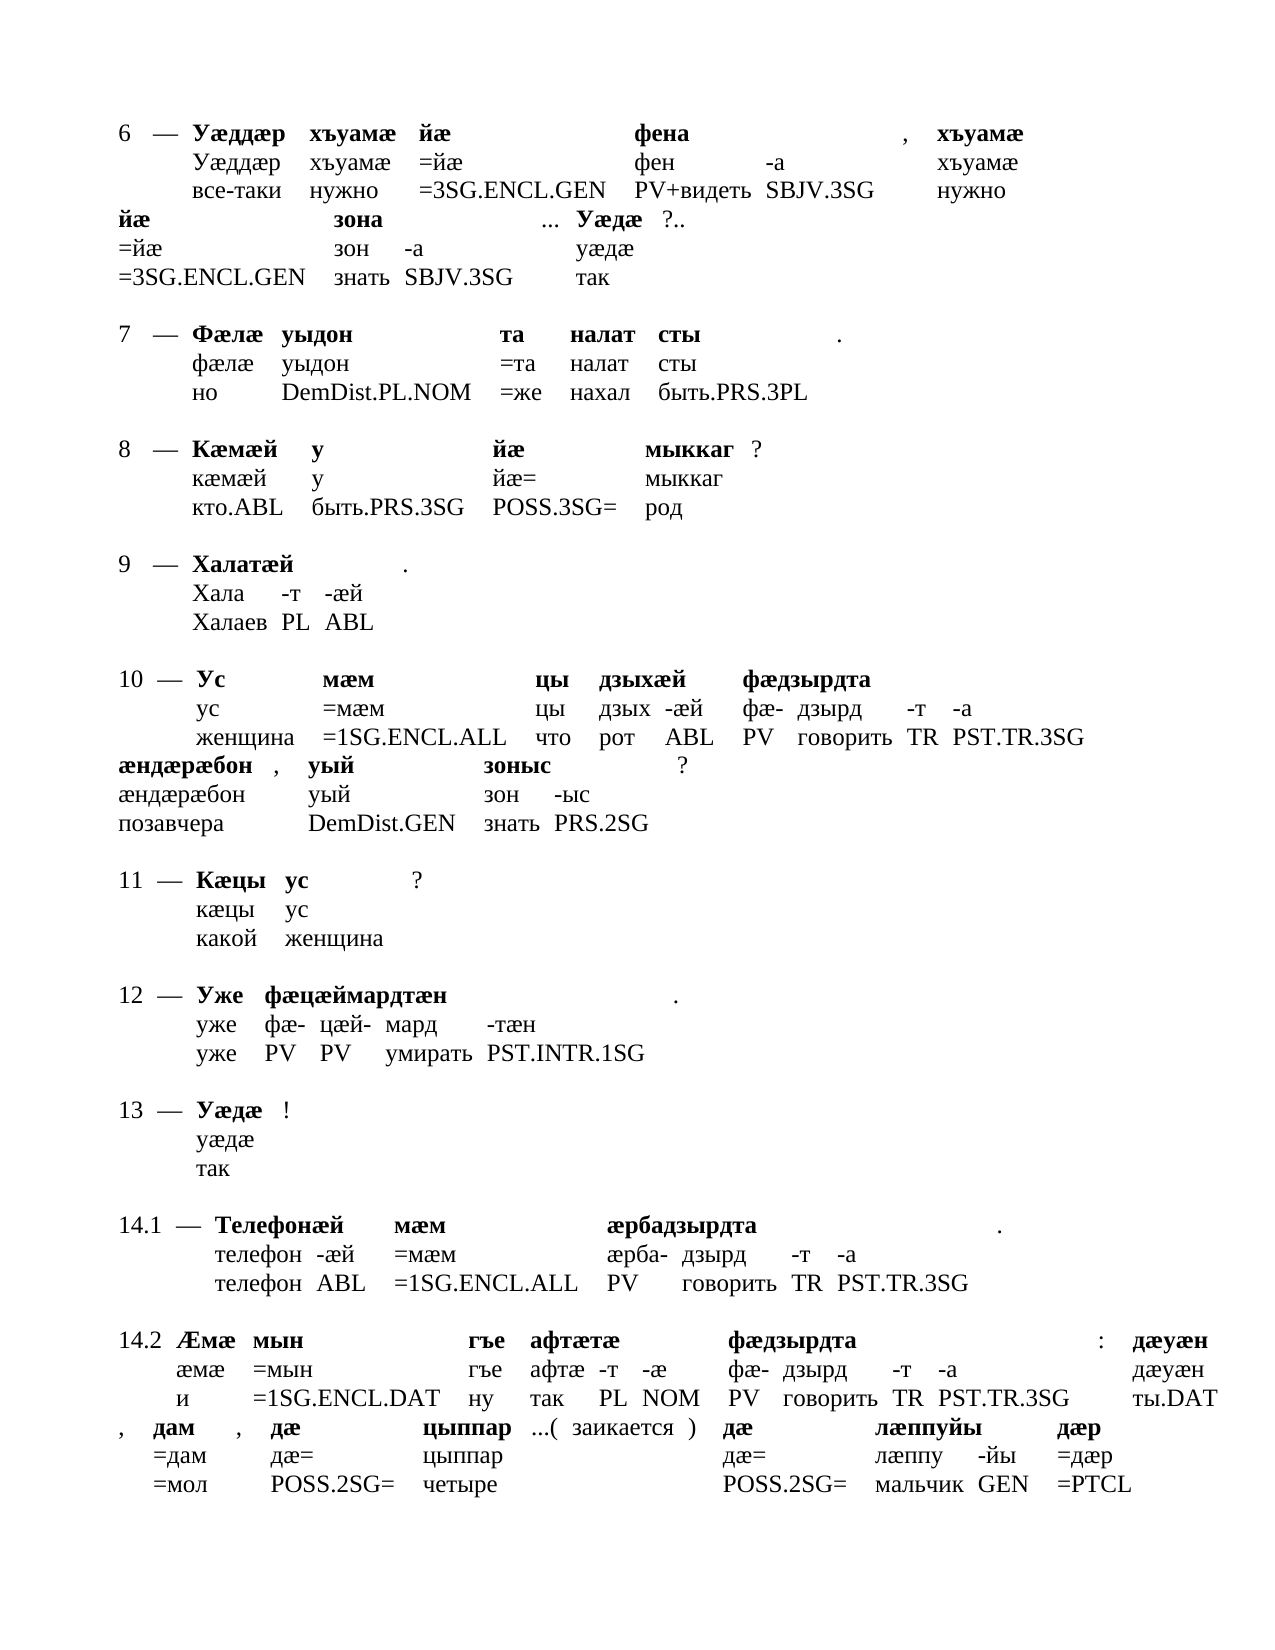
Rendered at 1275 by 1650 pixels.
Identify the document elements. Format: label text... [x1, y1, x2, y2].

text уыдон [281, 319, 486, 348]
text Уæдæ [576, 204, 648, 233]
text — [153, 319, 178, 336]
text мын [253, 1326, 454, 1354]
text уæдæ [196, 1124, 254, 1153]
text женщина [285, 923, 384, 952]
text — [153, 549, 178, 566]
text гъе [468, 1354, 502, 1383]
text йæ [419, 118, 620, 147]
text =дам [153, 1441, 208, 1469]
text -а [765, 147, 874, 176]
text ус [285, 866, 398, 894]
text PST.TR.3SG [938, 1383, 1070, 1412]
text дзых [599, 693, 651, 722]
text Уæдæ [196, 1096, 268, 1124]
text — [153, 337, 178, 348]
text — [157, 866, 182, 882]
text уыдон [281, 348, 472, 377]
text мард [385, 1009, 473, 1038]
text GEN [978, 1469, 1029, 1498]
text æндæрæбон [118, 751, 259, 779]
text ? [411, 866, 432, 894]
text 12 [118, 981, 143, 1009]
text Фæлæ [192, 319, 268, 348]
text . [836, 319, 857, 348]
text 10 [118, 664, 143, 693]
text хъуамæ [309, 147, 391, 176]
text лæппуйы [875, 1412, 1043, 1441]
text нужно [309, 176, 391, 204]
text — [176, 1211, 201, 1227]
text мыккаг [645, 434, 737, 463]
text ABL [324, 607, 374, 636]
text — [153, 452, 178, 463]
text у [311, 463, 465, 492]
text PRS.2SG [554, 808, 649, 837]
text , [118, 1412, 139, 1441]
text -йы [978, 1441, 1029, 1469]
text -т [907, 693, 939, 722]
text фæдзырдта [742, 664, 1098, 693]
text Хала [192, 578, 267, 607]
text Халаев [192, 607, 267, 636]
text Кæмæй [192, 434, 298, 463]
text четыре [423, 1469, 503, 1498]
text дæ= [723, 1441, 847, 1469]
text мæм [322, 664, 521, 693]
text цæй- [319, 1009, 371, 1038]
text дæ= [270, 1441, 395, 1469]
text =PTCL [1057, 1469, 1132, 1498]
text ) [688, 1412, 709, 1441]
text сты [658, 348, 808, 377]
text фæлæ [192, 348, 254, 377]
text ! [282, 1096, 303, 1124]
text говорить [797, 722, 893, 751]
text дæуæн [1132, 1326, 1232, 1354]
text — [153, 118, 178, 135]
text -æй [324, 578, 374, 607]
text -ыс [554, 779, 649, 808]
text =же [499, 377, 542, 406]
text фена [634, 118, 888, 147]
text фæ- [728, 1354, 769, 1383]
text дзырд [783, 1354, 878, 1383]
text =йæ [419, 147, 606, 176]
text но [192, 377, 254, 406]
text -т [281, 578, 311, 607]
text ус [285, 894, 384, 923]
text =мæм [322, 693, 507, 722]
text -а [938, 1354, 1070, 1383]
text быть.PRS.3SG [311, 492, 465, 521]
text æндæрæбон [118, 779, 245, 808]
text цы [535, 664, 585, 693]
text ну [468, 1383, 502, 1412]
text ?.. [662, 204, 686, 233]
text и [176, 1383, 225, 1412]
text уже [196, 1038, 237, 1067]
text ... [541, 204, 562, 233]
text дæ [270, 1412, 409, 1441]
text =3SG.ENCL.GEN [118, 262, 306, 291]
text =дæр [1057, 1441, 1132, 1469]
text фæ- [742, 693, 784, 722]
text ABL [664, 722, 715, 751]
text — [157, 1113, 182, 1124]
text 8 [118, 434, 139, 463]
text — [176, 1228, 201, 1239]
text PV [742, 722, 784, 751]
text хъуамæ [937, 147, 1018, 176]
text так [196, 1153, 254, 1182]
text PV [728, 1383, 769, 1412]
text 9 [118, 549, 139, 578]
text род [645, 492, 723, 521]
text кæмæй [192, 463, 284, 492]
text ABL [316, 1268, 366, 1297]
text так [530, 1383, 585, 1412]
text ? [751, 434, 772, 463]
text дзыхæй [599, 664, 728, 693]
text PV [319, 1038, 371, 1067]
text налат [570, 319, 644, 348]
text дæр [1057, 1412, 1146, 1441]
text -æй [664, 693, 715, 722]
text PST.TR.3SG [837, 1268, 969, 1297]
text PV [607, 1268, 668, 1297]
text рот [599, 722, 651, 751]
text дам [153, 1412, 222, 1441]
text сты [658, 319, 822, 348]
text , [273, 751, 294, 779]
text нужно [937, 176, 1018, 204]
text так [576, 262, 634, 291]
text PST.INTR.1SG [487, 1038, 645, 1067]
text DemDist.PL.NOM [281, 377, 472, 406]
text PST.TR.3SG [952, 722, 1084, 751]
text — [157, 1096, 182, 1112]
text =1SG.ENCL.ALL [322, 722, 507, 751]
text -а [837, 1239, 969, 1268]
text фен [634, 147, 752, 176]
text . [402, 549, 423, 578]
text хъуамæ [309, 118, 405, 147]
text =мын [253, 1354, 440, 1383]
text : [1098, 1326, 1119, 1354]
text заикается [572, 1412, 674, 1441]
text йæ [492, 434, 631, 463]
text TR [892, 1383, 924, 1412]
text какой [196, 923, 257, 952]
text мальчик [875, 1469, 964, 1498]
text мæм [394, 1211, 593, 1239]
text афтæтæ [530, 1326, 714, 1354]
text , [902, 118, 923, 147]
text ты.DAT [1132, 1383, 1218, 1412]
text Кæцы [196, 866, 271, 894]
text уже [196, 1009, 237, 1038]
text 11 [118, 866, 143, 894]
text PV+видеть [634, 176, 752, 204]
text ? [677, 751, 698, 779]
text Ус [196, 664, 309, 693]
text Уæддæр [192, 147, 282, 176]
text что [535, 722, 571, 751]
text PV [264, 1038, 306, 1067]
text Халатæй [192, 549, 388, 578]
text уæдæ [576, 233, 634, 262]
text æрба- [607, 1239, 668, 1268]
text — [157, 981, 182, 997]
text — [157, 883, 182, 894]
text PL [281, 607, 311, 636]
text æрбадзырдта [607, 1211, 983, 1239]
text TR [907, 722, 939, 751]
text телефон [214, 1268, 302, 1297]
text йæ [118, 204, 320, 233]
text 7 [118, 319, 139, 348]
text зона [333, 204, 527, 233]
text афтæ [530, 1354, 585, 1383]
text =йæ [118, 233, 306, 262]
text у [311, 434, 479, 463]
text POSS.3SG= [492, 492, 617, 521]
text зон [333, 233, 390, 262]
text говорить [783, 1383, 878, 1412]
text — [153, 567, 178, 578]
text фæдзырдта [728, 1326, 1084, 1354]
text -т [599, 1354, 628, 1383]
text =мол [153, 1469, 208, 1498]
text POSS.2SG= [270, 1469, 395, 1498]
text быть.PRS.3PL [658, 377, 808, 406]
text зоныс [483, 751, 663, 779]
text -а [952, 693, 1084, 722]
text женщина [196, 722, 295, 751]
text все-таки [192, 176, 282, 204]
text =та [499, 348, 542, 377]
text дзырд [797, 693, 893, 722]
text æмæ [176, 1354, 225, 1383]
text — [153, 136, 178, 147]
text POSS.2SG= [723, 1469, 847, 1498]
text =1SG.ENCL.ALL [394, 1268, 579, 1297]
text — [157, 998, 182, 1009]
text 14.1 [118, 1211, 162, 1239]
text позавчера [118, 808, 245, 837]
text , [236, 1412, 257, 1441]
text ...( [531, 1412, 558, 1441]
text — [157, 664, 182, 681]
text SBJV.3SG [404, 262, 513, 291]
text кæцы [196, 894, 257, 923]
text Телефонæй [214, 1211, 380, 1239]
text =1SG.ENCL.DAT [253, 1383, 440, 1412]
text -æй [316, 1239, 366, 1268]
text — [157, 682, 182, 693]
text уый [308, 779, 456, 808]
text зон [483, 779, 540, 808]
text фæцæймардтæн [264, 981, 659, 1009]
text знать [483, 808, 540, 837]
text нахал [570, 377, 630, 406]
text 6 [118, 118, 139, 147]
text телефон [214, 1239, 302, 1268]
text мыккаг [645, 463, 723, 492]
text цыппар [423, 1441, 503, 1469]
text PL [599, 1383, 628, 1412]
text =3SG.ENCL.GEN [419, 176, 606, 204]
text дæ [723, 1412, 861, 1441]
text ус [196, 693, 295, 722]
text Уæддæр [192, 118, 296, 147]
text -т [791, 1239, 823, 1268]
text 14.2 [118, 1326, 162, 1354]
text -æ [642, 1354, 700, 1383]
text 13 [118, 1096, 143, 1124]
text налат [570, 348, 630, 377]
text умирать [385, 1038, 473, 1067]
text NOM [642, 1383, 700, 1412]
text DemDist.GEN [308, 808, 456, 837]
text TR [791, 1268, 823, 1297]
text хъуамæ [937, 118, 1032, 147]
text дзырд [682, 1239, 777, 1268]
text =мæм [394, 1239, 579, 1268]
text цыппар [423, 1412, 517, 1441]
text лæппу [875, 1441, 964, 1469]
text Уже [196, 981, 251, 1009]
text цы [535, 693, 571, 722]
text говорить [682, 1268, 777, 1297]
text уый [308, 751, 470, 779]
text -а [404, 233, 513, 262]
text Æмæ [176, 1326, 239, 1354]
text . [996, 1211, 1017, 1239]
text фæ- [264, 1009, 306, 1038]
text дæуæн [1132, 1354, 1218, 1383]
text йæ= [492, 463, 617, 492]
text -тæн [487, 1009, 645, 1038]
text та [499, 319, 556, 348]
text — [153, 434, 178, 451]
text SBJV.3SG [765, 176, 874, 204]
text . [673, 981, 694, 1009]
text знать [333, 262, 390, 291]
text кто.ABL [192, 492, 284, 521]
text гъе [468, 1326, 516, 1354]
text -т [892, 1354, 924, 1383]
